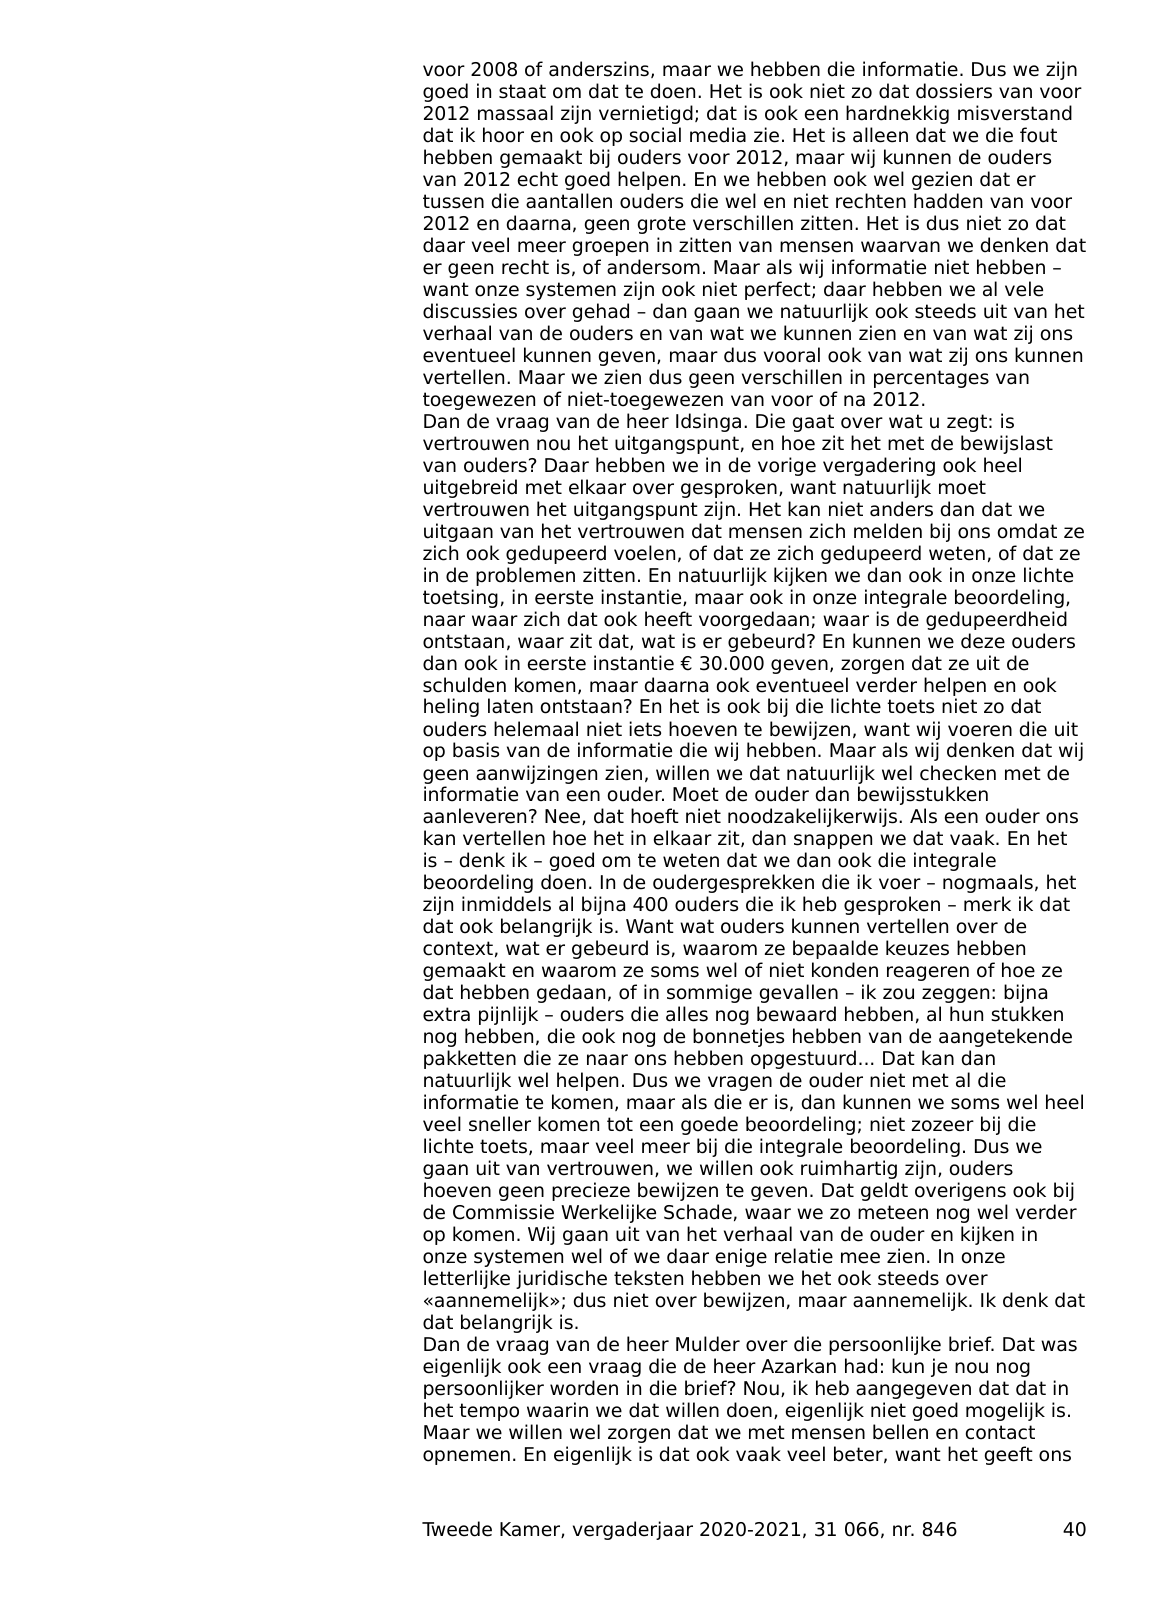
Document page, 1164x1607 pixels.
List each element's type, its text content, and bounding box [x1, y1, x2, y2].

text Dan de vraag van de heer Idsinga. Die gaat over wat u zegt: is vertrouwen nou het uitgangspunt, en hoe zit het met de bewijslast van ouders? Daar hebben we in de vorige vergadering ook heel uitgebreid met elkaar over gesproken, want natuurlijk moet vertrouwen het uitgangspunt zijn. Het kan niet anders dan dat we uitgaan van het vertrouwen dat mensen zich melden bij ons omdat ze zich ook gedupeerd voelen, of dat ze zich gedupeerd weten, of dat ze in de problemen zitten. En natuurlijk kijken we dan ook in onze lichte toetsing, in eerste instantie, maar ook in onze integrale beoordeling, naar waar zich dat ook heeft voorgedaan; waar is de gedupeerdheid ontstaan, waar zit dat, wat is er gebeurd? En kunnen we deze ouders dan ook in eerste instantie € 30.000 geven, zorgen dat ze uit de schulden komen, maar daarna ook eventueel verder helpen en ook heling laten ontstaan? En het is ook bij die lichte toets niet zo dat ouders helemaal niet iets hoeven te bewijzen, want wij voeren die uit op basis van de informatie die wij hebben. Maar als wij denken dat wij geen aanwijzingen zien, willen we dat natuurlijk wel checken met de informatie van een ouder. Moet de ouder dan bewijsstukken aanleveren? Nee, dat hoeft niet noodzakelijkerwijs. Als een ouder ons kan vertellen hoe het in elkaar zit, dan snappen we dat vaak. En het is – denk ik – goed om te weten dat we dan ook die integrale beoordeling doen. In de oudergesprekken die ik voer – nogmaals, het zijn inmiddels al bijna 400 ouders die ik heb gesproken – merk ik dat dat ook belangrijk is. Want wat ouders kunnen vertellen over de context, wat er gebeurd is, waarom ze bepaalde keuzes hebben gemaakt en waarom ze soms wel of niet konden reageren of hoe ze dat hebben gedaan, of in sommige gevallen – ik zou zeggen: bijna extra pijnlijk – ouders die alles nog bewaard hebben, al hun stukken nog hebben, die ook nog de bonnetjes hebben van de aangetekende pakketten die ze naar ons hebben opgestuurd... Dat kan dan natuurlijk wel helpen. Dus we vragen de ouder niet met al die informatie te komen, maar als die er is, dan kunnen we soms wel heel veel sneller komen tot een goede beoordeling; niet zozeer bij die lichte toets, maar veel meer bij die integrale beoordeling. Dus we gaan uit van vertrouwen, we willen ook ruimhartig zijn, ouders hoeven geen precieze bewijzen te geven. Dat geldt overigens ook bij de Commissie Werkelijke Schade, waar we zo meteen nog wel verder op komen. Wij gaan uit van het verhaal van de ouder en kijken in onze systemen wel of we daar enige relatie mee zien. In onze letterlijke juridische teksten hebben we het ook steeds over «aannemelijk»; dus niet over bewijzen, maar aannemelijk. Ik denk dat dat belangrijk is. [422, 411, 1087, 1334]
text voor 2008 of anderszins, maar we hebben die informatie. Dus we zijn goed in staat om dat te doen. Het is ook niet zo dat dossiers van voor 2012 massaal zijn vernietigd; dat is ook een hardnekkig misverstand dat ik hoor en ook op social media zie. Het is alleen dat we die fout hebben gemaakt bij ouders voor 2012, maar wij kunnen de ouders van 2012 echt goed helpen. En we hebben ook wel gezien dat er tussen die aantallen ouders die wel en niet rechten hadden van voor 2012 en daarna, geen grote verschillen zitten. Het is dus niet zo dat daar veel meer groepen in zitten van mensen waarvan we denken dat er geen recht is, of andersom. Maar als wij informatie niet hebben – want onze systemen zijn ook niet perfect; daar hebben we al vele discussies over gehad – dan gaan we natuurlijk ook steeds uit van het verhaal van de ouders en van wat we kunnen zien en van wat zij ons eventueel kunnen geven, maar dus vooral ook van wat zij ons kunnen vertellen. Maar we zien dus geen verschillen in percentages van toegewezen of niet-toegewezen van voor of na 2012. [422, 59, 1087, 411]
text Dan de vraag van de heer Mulder over die persoonlijke brief. Dat was eigenlijk ook een vraag die de heer Azarkan had: kun je nou nog persoonlijker worden in die brief? Nou, ik heb aangegeven dat dat in het tempo waarin we dat willen doen, eigenlijk niet goed mogelijk is. Maar we willen wel zorgen dat we met mensen bellen en contact opnemen. En eigenlijk is dat ook vaak veel beter, want het geeft ons [422, 1334, 1087, 1466]
